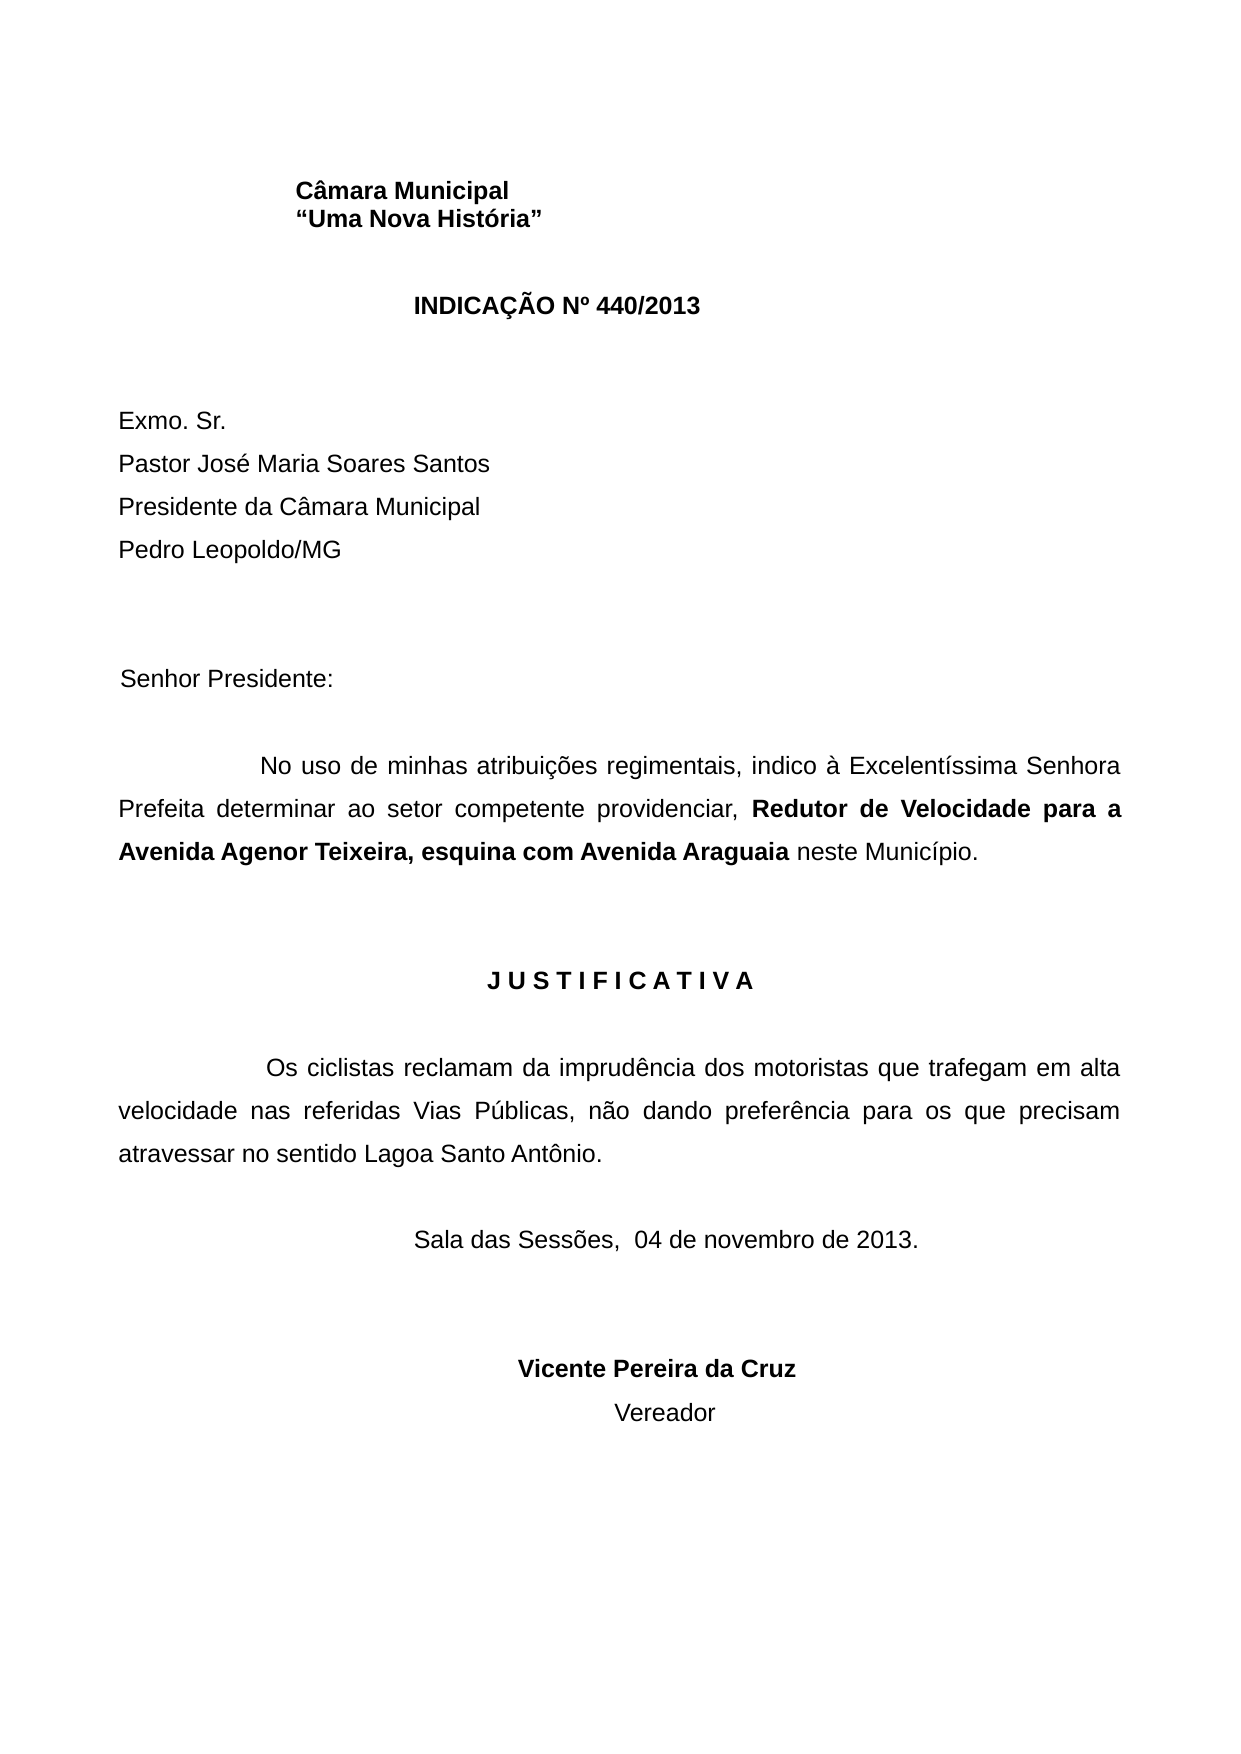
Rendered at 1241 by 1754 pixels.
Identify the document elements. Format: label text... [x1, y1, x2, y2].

text Sala das Sessões, 04 de novembro de 2013. [118, 1225, 1122, 1254]
text Vereador [118, 1397, 1122, 1426]
text Os ciclistas reclamam da imprudência dos motoristas que trafegam em alta velocidade nas referidas Vias Públicas, não dando preferência para os que precisam atravessar no sentido Lagoa Santo Antônio. [118, 1052, 1122, 1167]
text Câmara Municipal [118, 176, 1122, 204]
text Presidente da Câmara Municipal [118, 492, 1122, 521]
text Exmo. Sr. [118, 406, 1122, 434]
text No uso de minhas atribuições regimentais, indico à Excelentíssima Senhora Prefeita determinar ao setor competente providenciar, Redutor de Velocidade para a Avenida Agenor Teixeira, esquina com Avenida Araguaia neste Município. [118, 751, 1122, 866]
text Vicente Pereira da Cruz [118, 1354, 1122, 1383]
text Senhor Presidente: [120, 664, 1122, 693]
text INDICAÇÃO Nº 440/2013 [118, 291, 1122, 319]
text J U S T I F I C A T I V A [118, 966, 1122, 995]
text “Uma Nova História” [118, 204, 1122, 233]
text Pastor José Maria Soares Santos [118, 449, 1122, 477]
text Pedro Leopoldo/MG [118, 535, 1122, 564]
